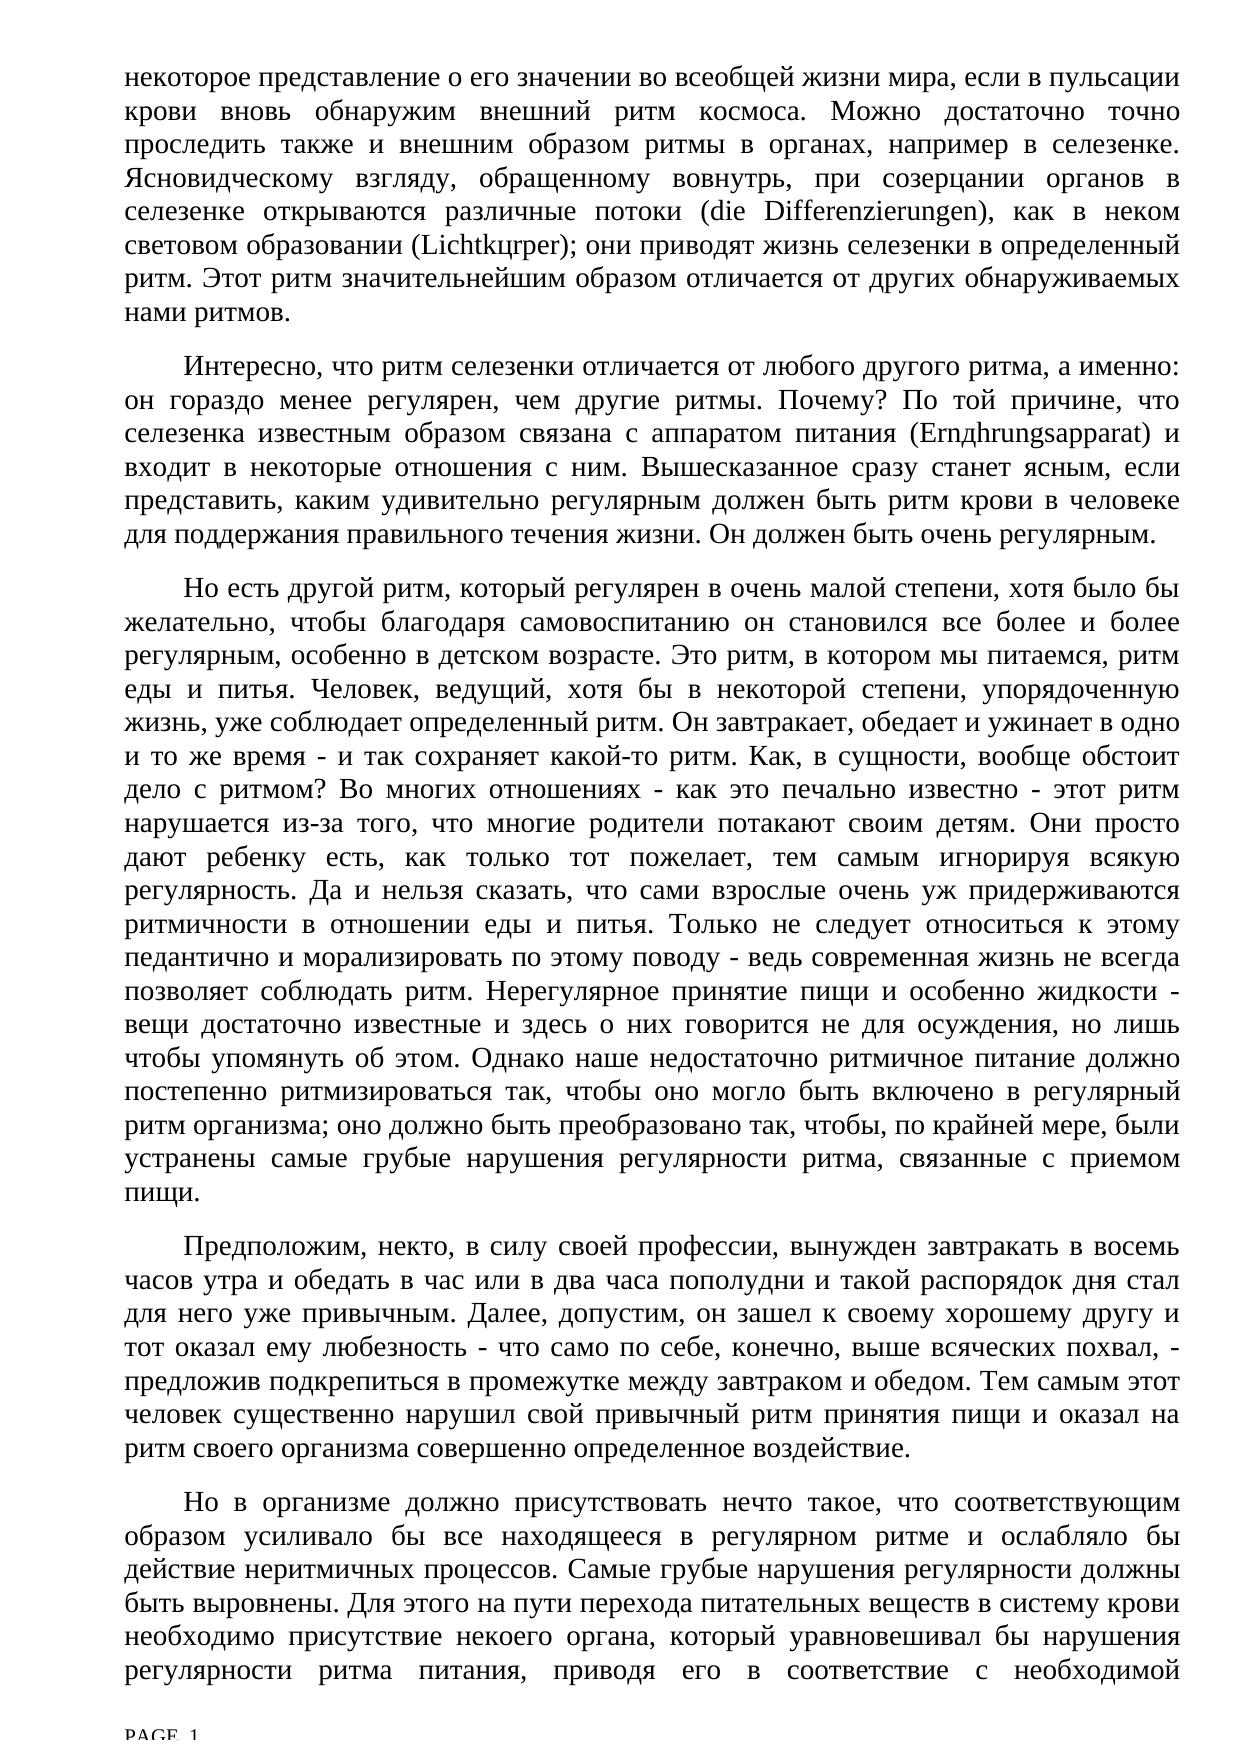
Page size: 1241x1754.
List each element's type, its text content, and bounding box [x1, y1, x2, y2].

text Предположим, некто, в силу своей профессии, вынужден завтракать в восемь часов утра и обедать в час или в два часа пополудни и такой распорядок дня стал для него уже привычным. Далее, допустим, он зашел к своему хорошему другу и тот оказал ему любезность - что само по себе, конечно, выше всяческих похвал, - предложив подкрепиться в промежутке между завтраком и обедом. Тем самым этот человек существенно нарушил свой привычный ритм принятия пищи и оказал на ритм своего организма совершенно определенное воздействие. [124, 1228, 1181, 1463]
text Но есть другой ритм, который регулярен в очень малой степени, хотя было бы желательно, чтобы благодаря самовоспитанию он становился все более и более регулярным, особенно в детском возрасте. Это ритм, в котором мы питаемся, ритм еды и питья. Человек, ведущий, хотя бы в некоторой степени, упорядоченную жизнь, уже соблюдает определенный ритм. Он завтракает, обедает и ужинает в одно и то же время - и так сохраняет какой-то ритм. Как, в сущности, вообще обстоит дело с ритмом? Во многих отношениях - как это печально известно - этот ритм нарушается из-за того, что многие родители потакают своим детям. Они просто дают ребенку есть, как только тот пожелает, тем самым игнорируя всякую регулярность. Да и нельзя сказать, что сами взрослые очень уж придерживаются ритмичности в отношении еды и питья. Только не следует относиться к этому педантично и морализировать по этому поводу - ведь современная жизнь не всегда позволяет соблюдать ритм. Нерегулярное принятие пищи и особенно жидкости - вещи достаточно известные и здесь о них говорится не для осуждения, но лишь чтобы упомянуть об этом. Однако наше недостаточно ритмичное питание должно постепенно ритмизироваться так, чтобы оно могло быть включено в регулярный ритм организма; оно должно быть преобразовано так, чтобы, по крайней мере, были устранены самые грубые нарушения регулярности ритма, связанные с приемом пищи. [124, 570, 1181, 1208]
text Но в организме должно присутствовать нечто такое, что соответствующим образом усиливало бы все находящееся в регулярном ритме и ослабляло бы действие неритмичных процессов. Самые грубые нарушения регулярности должны быть выровнены. Для этого на пути перехода питательных веществ в систему крови необходимо присутствие некоего органа, который уравновешивал бы нарушения регулярности ритма питания, приводя его в соответствие с необходимой [124, 1484, 1181, 1685]
text Интересно, что ритм селезенки отличается от любого другого ритма, а именно: он гораздо менее регулярен, чем другие ритмы. Почему? По той причине, что селезенка известным образом связана с аппаратом питания (Ernдhrungsapparat) и входит в некоторые отношения с ним. Вышесказанное сразу станет ясным, если представить, каким удивительно регулярным должен быть ритм крови в человеке для поддержания правильного течения жизни. Он должен быть очень регулярным. [124, 348, 1181, 549]
text некоторое представление о его значении во всеобщей жизни мира, если в пульсации крови вновь обнаружим внешний ритм космоса. Можно достаточно точно проследить также и внешним образом ритмы в органах, например в селезенке. Ясновидческому взгляду, обращенному вовнутрь, при созерцании органов в селезенке открываются различные потоки (die Differenzierungen), как в неком световом образовании (Lichtkцrper); они приводят жизнь селезенки в определенный ритм. Этот ритм значительнейшим образом отличается от других обнаруживаемых нами ритмов. [124, 59, 1181, 327]
